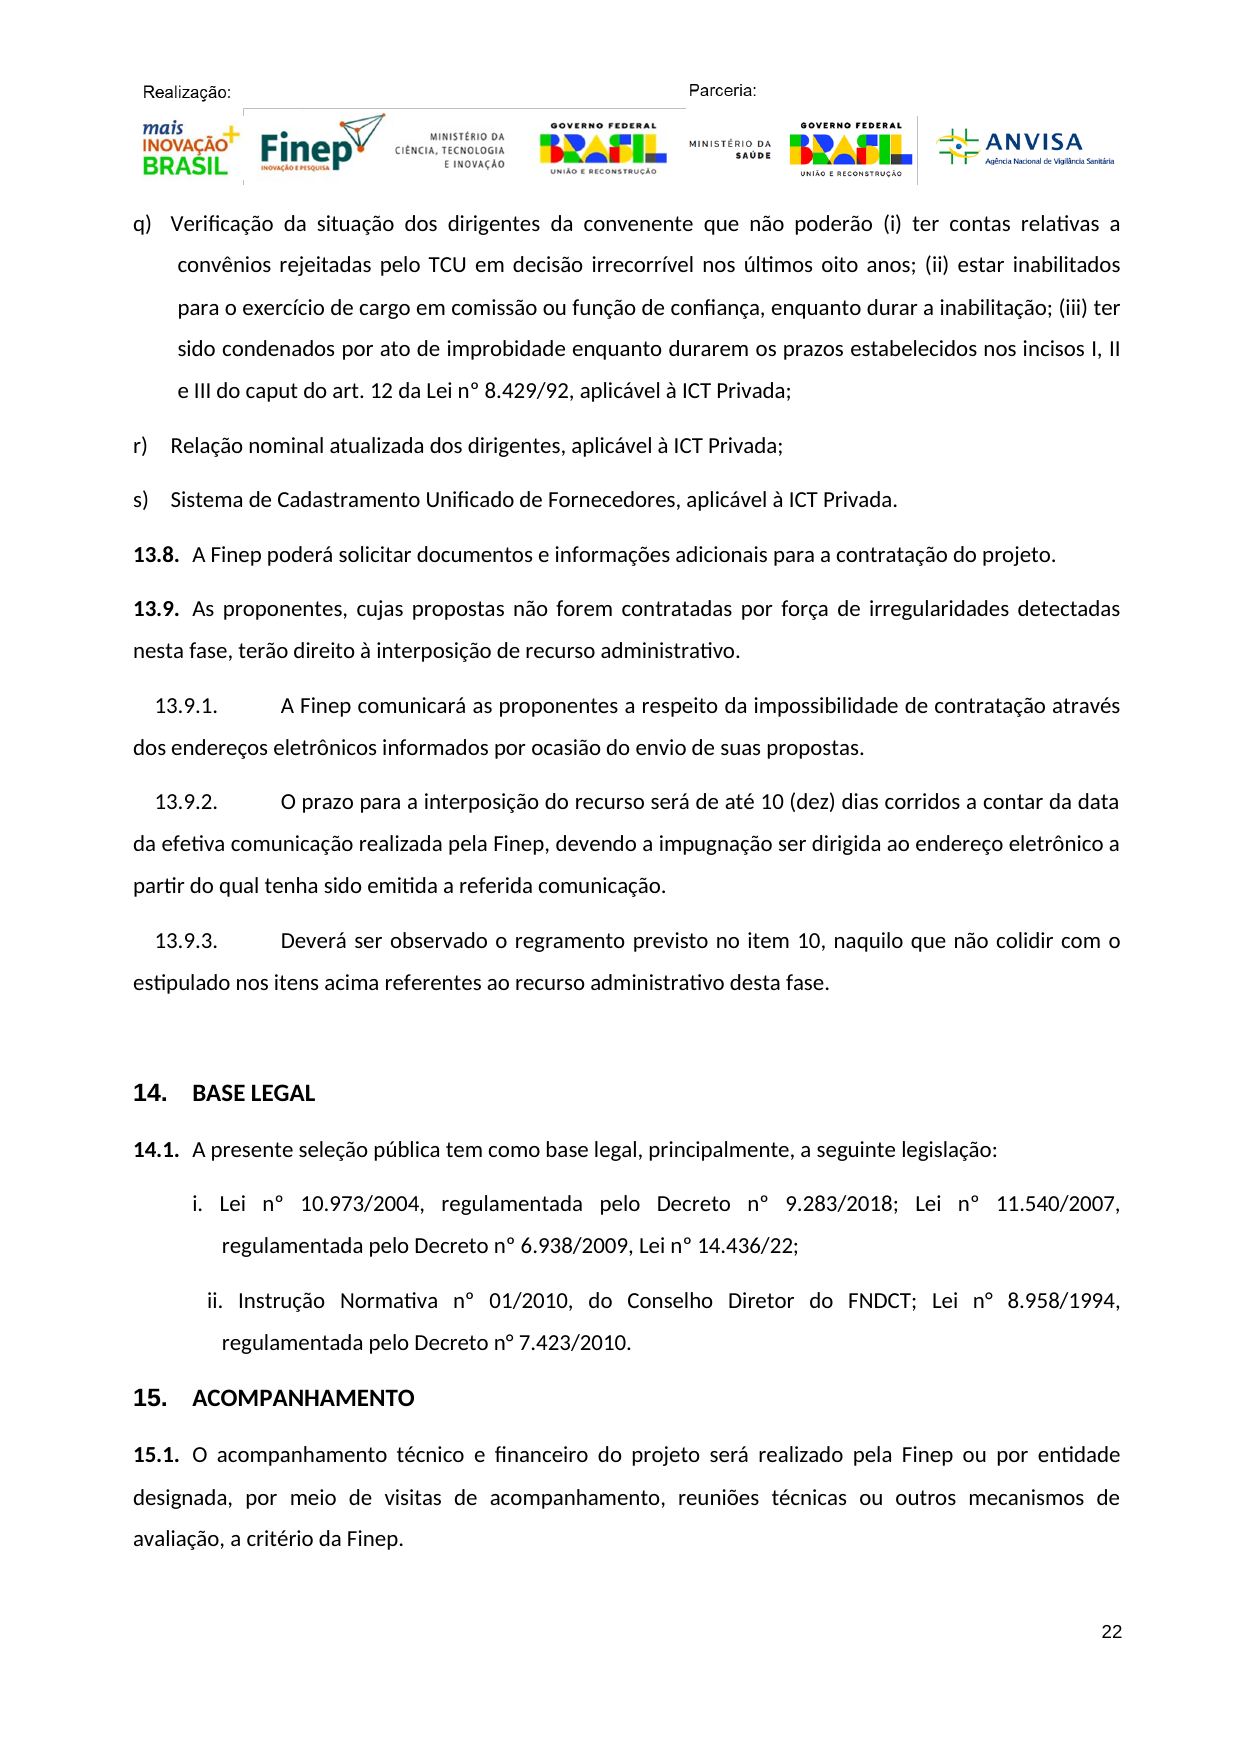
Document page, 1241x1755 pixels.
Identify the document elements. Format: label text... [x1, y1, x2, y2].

text i. Lei nº 10.973/2004, regulamentada pelo Decreto nº 9.283/2018; Lei nº 11.540/2007, regulamentada pelo Decreto nº 6.938/2009, Lei nº 14.436/22; [192, 1189, 1122, 1259]
list ACOMPANHAMENTO [133, 1382, 1122, 1413]
list A Finep comunicará as proponentes a respeito da impossibilidade de contratação através dos endereços eletrônicos informados por ocasião do envio de suas propostas. [133, 691, 1122, 761]
list O acompanhamento técnico e financeiro do projeto será realizado pela Finep ou por entidade designada, por meio de visitas de acompanhamento, reuniões técnicas ou outros mecanismos de avaliação, a critério da Finep. [133, 1441, 1122, 1553]
list O prazo para a interposição do recurso será de até 10 (dez) dias corridos a contar da data da efetiva comunicação realizada pela Finep, devendo a impugnação ser dirigida ao endereço eletrônico a partir do qual tenha sido emitida a referida comunicação. [133, 787, 1122, 899]
list As proponentes, cujas propostas não forem contratadas por força de irregularidades detectadas nesta fase, terão direito à interposição de recurso administrativo. [133, 594, 1122, 664]
list A presente seleção pública tem como base legal, principalmente, a seguinte legislação: [133, 1135, 1122, 1163]
text ii. Instrução Normativa nº 01/2010, do Conselho Diretor do FNDCT; Lei n° 8.958/1994, regulamentada pelo Decreto n° 7.423/2010. [192, 1286, 1122, 1356]
list BASE LEGAL [133, 1077, 1122, 1107]
list Sistema de Cadastramento Unificado de Fornecedores, aplicável à ICT Privada. [133, 486, 1122, 513]
list Relação nominal atualizada dos dirigentes, aplicável à ICT Privada; [133, 431, 1122, 459]
list Deverá ser observado o regramento previsto no item 10, naquilo que não colidir com o estipulado nos itens acima referentes ao recurso administrativo desta fase. [133, 926, 1122, 996]
list Verificação da situação dos dirigentes da convenente que não poderão (i) ter contas relativas a convênios rejeitadas pelo TCU em decisão irrecorrível nos últimos oito anos; (ii) estar inabilitados para o exercício de cargo em comissão ou função de confiança, enquanto durar a inabilitação; (iii) ter sido condenados por ato de improbidade enquanto durarem os prazos estabelecidos nos incisos I, II e III do caput do art. 12 da Lei nº 8.429/92, aplicável à ICT Privada; [133, 209, 1122, 404]
list A Finep poderá solicitar documentos e informações adicionais para a contratação do projeto. [133, 540, 1122, 568]
